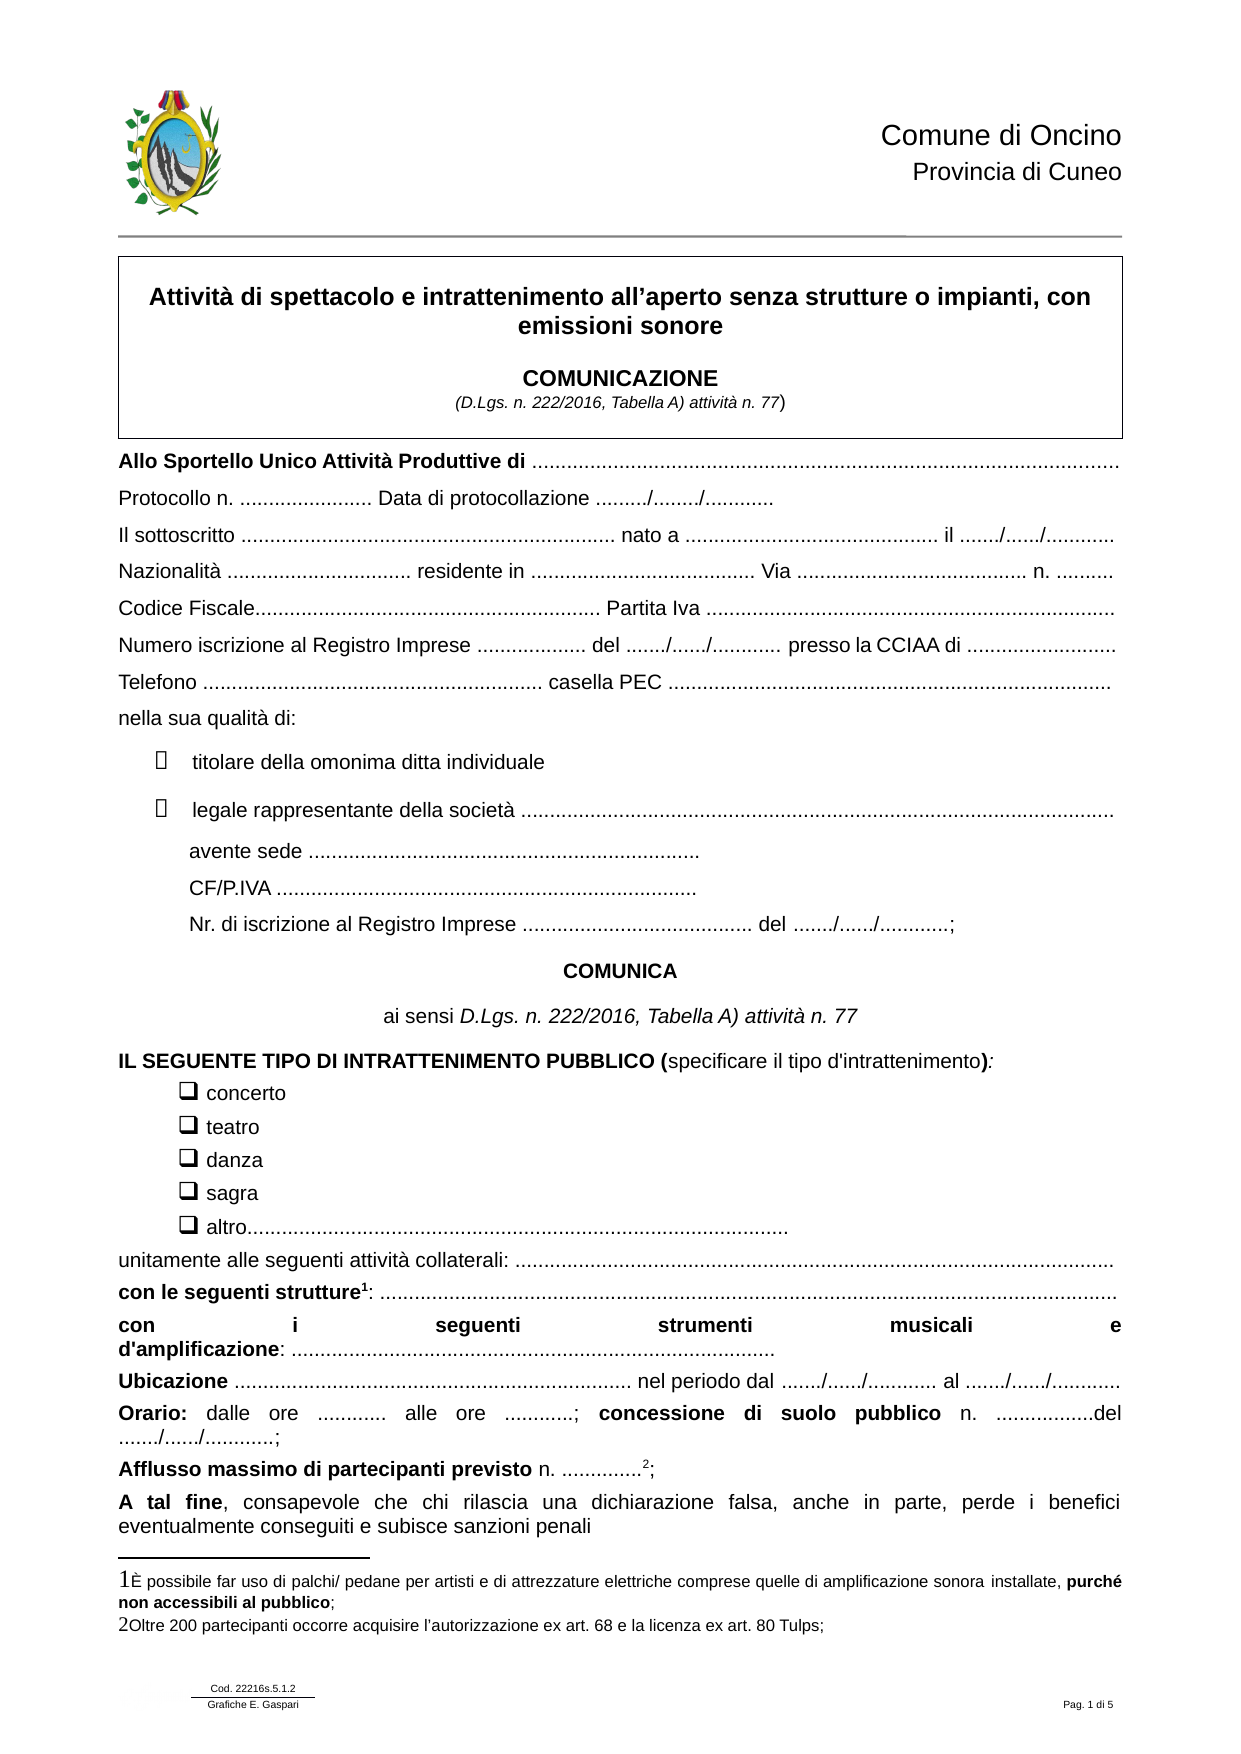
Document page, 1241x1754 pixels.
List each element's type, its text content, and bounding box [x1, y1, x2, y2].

text  danza [177, 1148, 1122, 1173]
text COMUNICA [118, 959, 1122, 983]
text CF/P.IVA ......................................................................... [189, 875, 1122, 899]
text Afflusso massimo di partecipanti previsto n. ..............; [118, 1457, 1122, 1481]
picture [122, 87, 224, 219]
text Numero iscrizione al Registro Imprese ................... del ......./....../............ presso la CCIAA di .......................... [118, 633, 1122, 657]
text con i seguenti strumenti musicali e d'amplificazione: .................................................................................... [118, 1312, 1122, 1360]
text IL SEGUENTE TIPO DI INTRATTENIMENTO PUBBLICO (specificare il tipo d'intrattenimento): [118, 1049, 1122, 1073]
text  titolare della omonima ditta individuale [153, 743, 1122, 777]
text ai sensi D.Lgs. n. 222/2016, Tabella A) attività n. 77 [118, 1004, 1122, 1028]
text nella sua qualità di: [118, 706, 1122, 730]
text Comune di Oncino [224, 118, 1122, 152]
text Nazionalità ................................ residente in ....................................... Via ........................................ n. .......... [118, 559, 1122, 583]
text Protocollo n. ....................... Data di protocollazione ........./......../............ [118, 486, 1122, 509]
text A tal fine, consapevole che chi rilascia una dichiarazione falsa, anche in parte, perde i benefici eventualmente conseguiti e subisce sanzioni penali [118, 1489, 1122, 1537]
text Orario: dalle ore ............ alle ore ............; concessione di suolo pubblico n. .................del ......./....../............; [118, 1401, 1122, 1449]
text Ubicazione ..................................................................... nel periodo dal ......./....../............ al ......./....../............ [118, 1369, 1122, 1393]
text Il sottoscritto ................................................................. nato a ............................................ il ......./....../............ [118, 522, 1122, 546]
text È possibile far uso di palchi/ pedane per artisti e di attrezzature elettriche comprese quelle di amplificazione sonora installate, purché non accessibili al pubblico; [118, 1564, 1122, 1612]
text  sagra [177, 1181, 1122, 1206]
text Nr. di iscrizione al Registro Imprese ........................................ del ......./....../............; [189, 912, 1122, 936]
text  altro.............................................................................................. [177, 1214, 1122, 1239]
text Oltre 200 partecipanti occorre acquisire l’autorizzazione ex art. 68 e la licenza ex art. 80 Tulps; [118, 1612, 1122, 1636]
text  concerto [177, 1081, 1122, 1106]
text con le seguenti strutture: ................................................................................................................................ [118, 1280, 1122, 1304]
text unitamente alle seguenti attività collaterali: ........................................................................................................ [118, 1248, 1122, 1272]
text Allo Sportello Unico Attività Produttive di [118, 449, 1122, 473]
text  teatro [177, 1114, 1122, 1139]
text Codice Fiscale............................................................ Partita Iva ....................................................................... [118, 596, 1122, 620]
text Provincia di Cuneo [224, 157, 1122, 185]
text Telefono ........................................................... casella PEC ............................................................................. [118, 669, 1122, 693]
text avente sede .................................................................... [189, 839, 1122, 863]
text  legale rappresentante della società ....................................................................................................... [153, 791, 1122, 825]
table_header Attività di spettacolo e intrattenimento all’aperto senza strutture o impianti, con emissioni sonore COMUNICAZIONE (D.Lgs. n. 222/2016, Tabella A) attività n. 77) [119, 257, 1122, 437]
